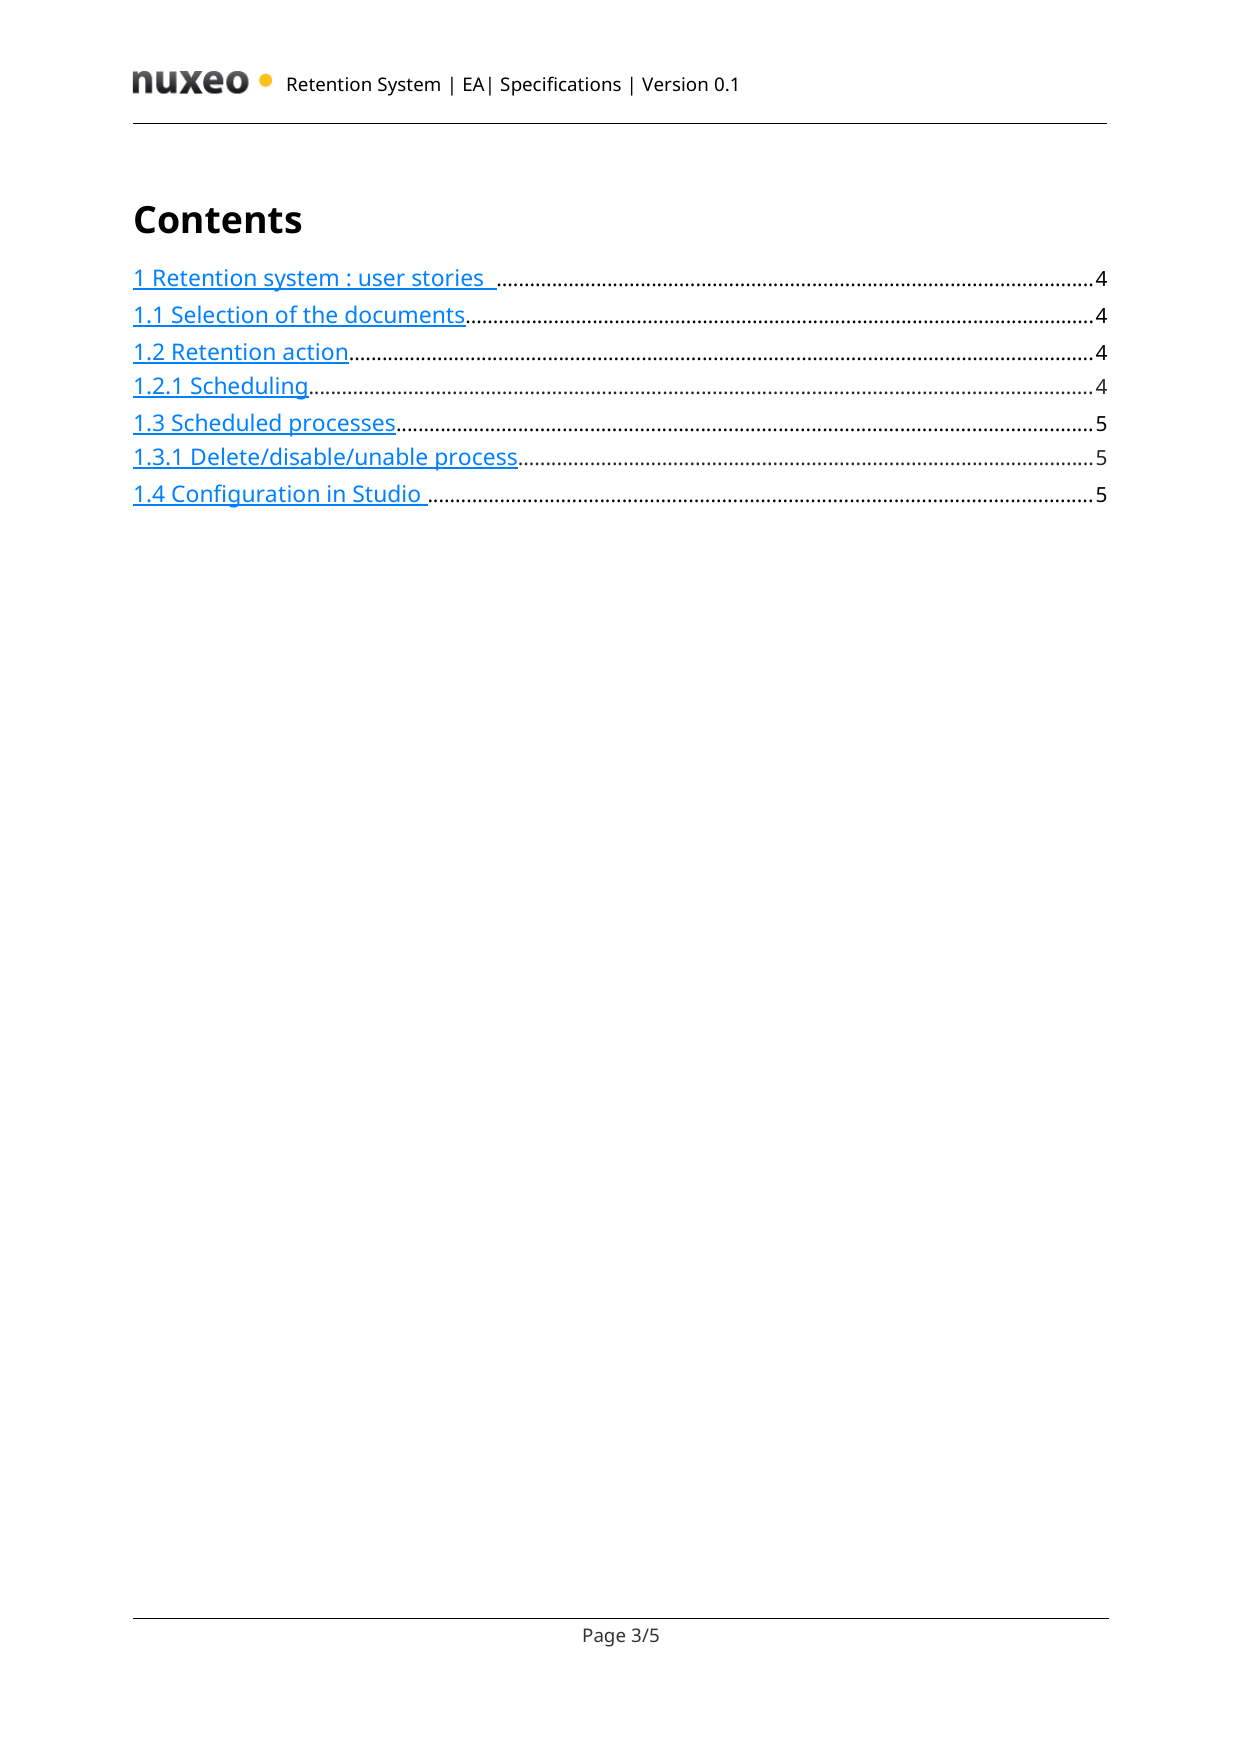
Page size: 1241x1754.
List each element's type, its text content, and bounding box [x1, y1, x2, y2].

text 1.2 Retention action 4 [133, 336, 1107, 367]
text 1.2.1 Scheduling 4 [133, 370, 1107, 401]
subtitle Contents [133, 193, 1107, 244]
text 1.3 Scheduled processes 5 [133, 407, 1107, 438]
text 1.4 Configuration in Studio 5 [133, 478, 1107, 509]
text 1.1 Selection of the documents 4 [133, 299, 1107, 330]
picture [132, 71, 274, 110]
text 1.3.1 Delete/disable/unable process 5 [133, 441, 1107, 472]
text 1 Retention system : user stories 4 [133, 262, 1107, 293]
